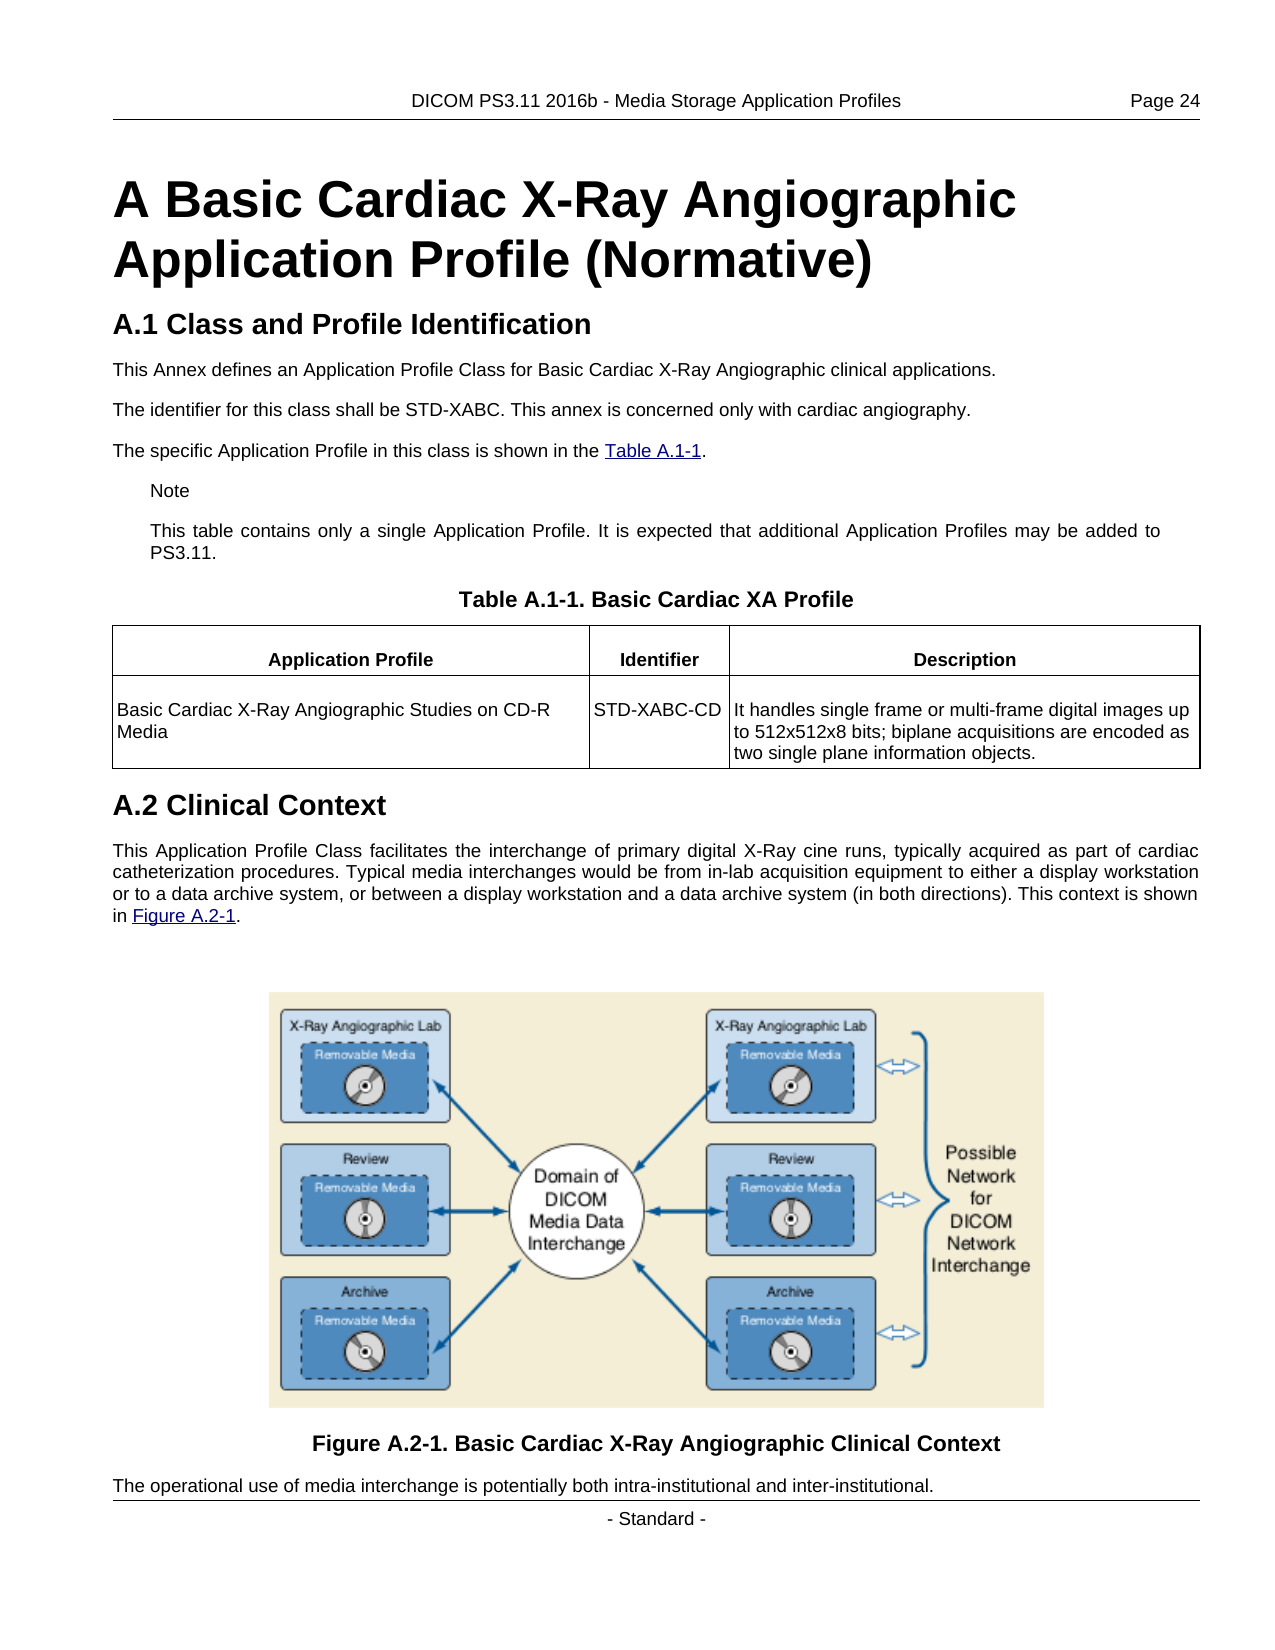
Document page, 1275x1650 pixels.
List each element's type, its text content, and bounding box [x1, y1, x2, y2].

text This Annex defines an Application Profile Class for Basic Cardiac X-Ray Angiographic clinical applications. [112, 359, 1200, 381]
text This table contains only a single Application Profile. It is expected that additional Application Profiles may be added to PS3.11. [150, 520, 1162, 563]
text A.1 Class and Profile Identification [112, 307, 1200, 340]
text The identifier for this class shall be STD-XABC. This annex is concerned only with cardiac angiography. [112, 399, 1200, 421]
picture [268, 992, 1044, 1408]
table_header Identifier [590, 626, 729, 675]
text This Application Profile Class facilitates the interchange of primary digital X-Ray cine runs, typically acquired as part of cardiac catheterization procedures. Typical media interchanges would be from in-lab acquisition equipment to either a display workstation or to a data archive system, or between a display workstation and a data archive system (in both directions). This context is shown in Figure A.2-1. [112, 840, 1200, 926]
table_cell Basic Cardiac X-Ray Angiographic Studies on CD-R Media [113, 676, 589, 768]
table_cell STD-XABC-CD [590, 676, 729, 768]
table_header Application Profile [113, 626, 589, 675]
table_header Description [730, 626, 1199, 675]
text Note [150, 480, 1162, 501]
text Table A.1-1. Basic Cardiac XA Profile [112, 586, 1200, 612]
text A Basic Cardiac X-Ray Angiographic Application Profile (Normative) [112, 169, 1200, 288]
text Figure A.2-1. Basic Cardiac X-Ray Angiographic Clinical Context [112, 1430, 1200, 1456]
table_cell It handles single frame or multi-frame digital images up to 512x512x8 bits; biplane acquisitions are encoded as two single plane information objects. [730, 676, 1199, 768]
text The specific Application Profile in this class is shown in the Table A.1-1. [112, 439, 1200, 461]
text The operational use of media interchange is potentially both intra-institutional and inter-institutional. [112, 1475, 1200, 1497]
text A.2 Clinical Context [112, 787, 1200, 821]
